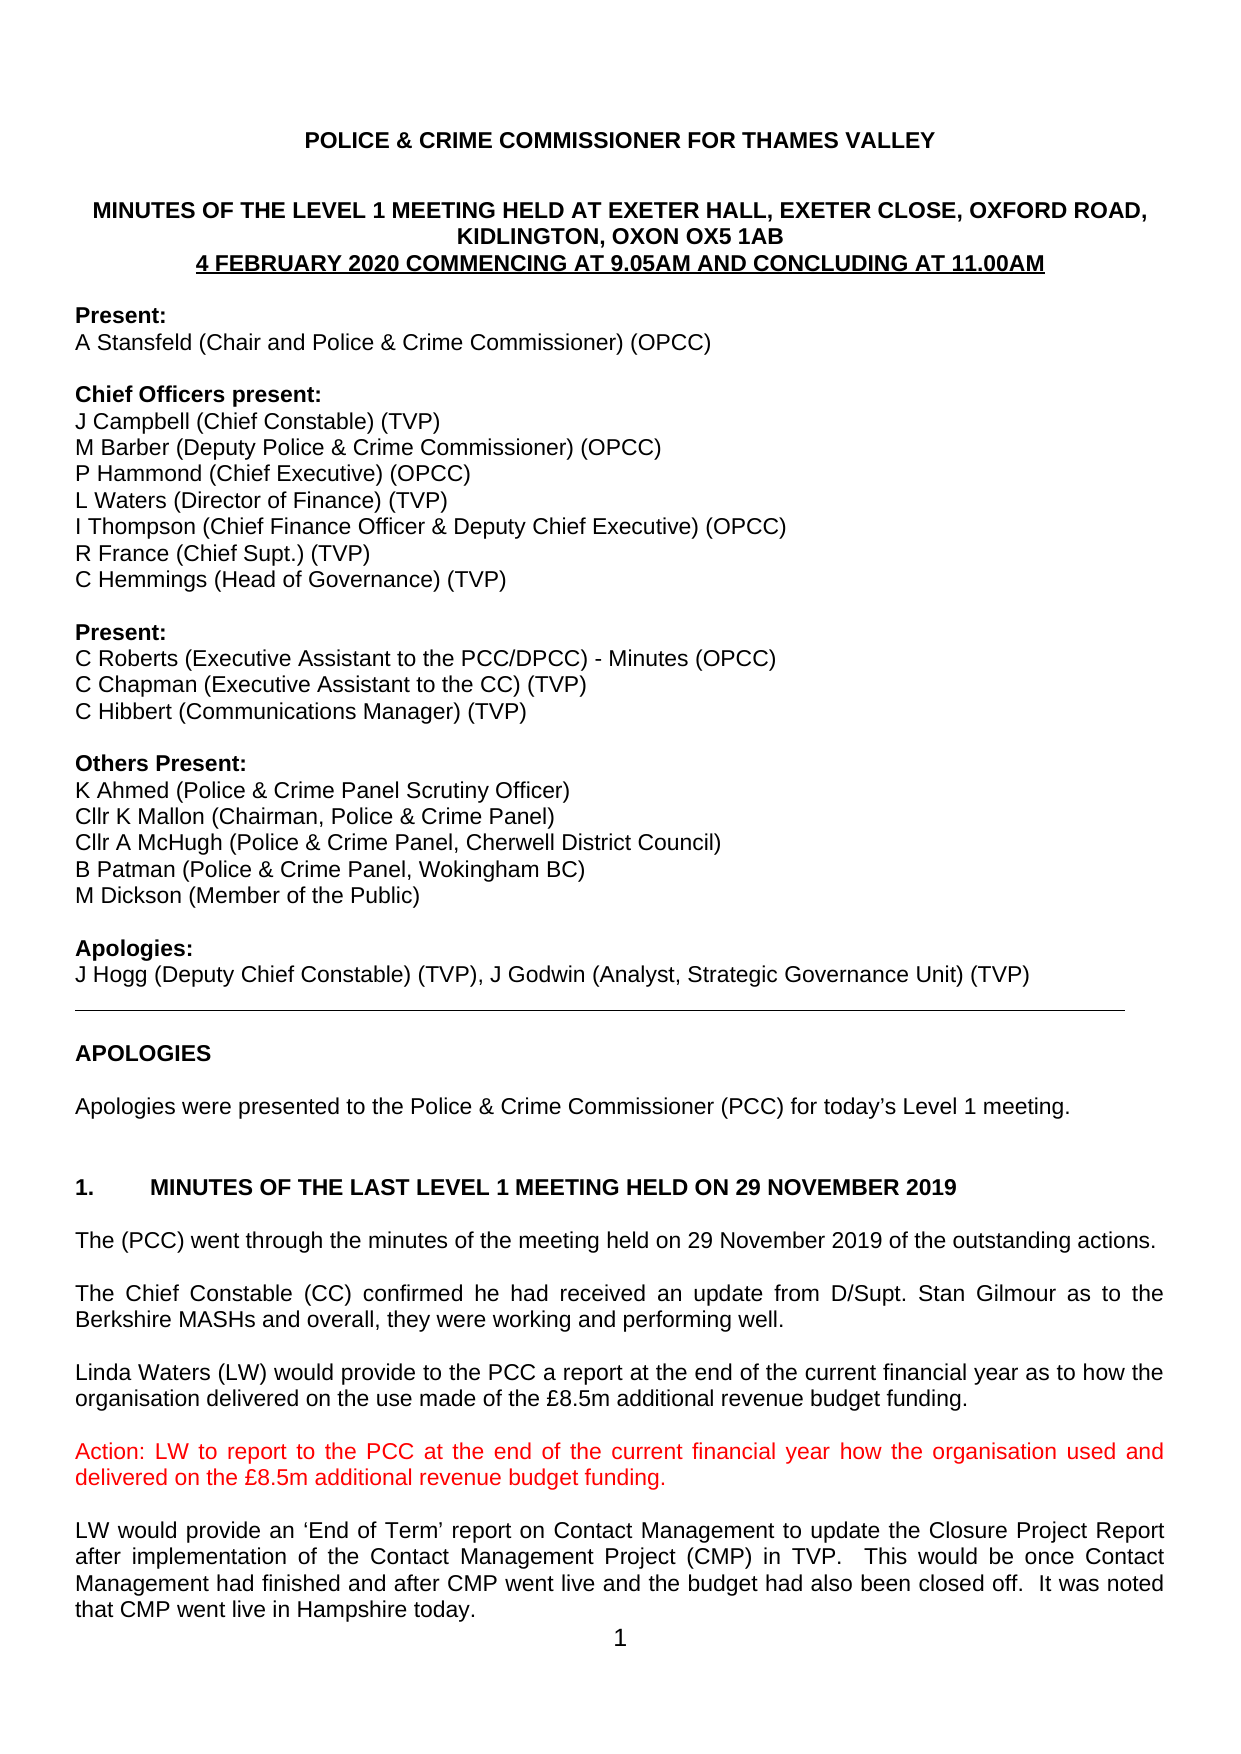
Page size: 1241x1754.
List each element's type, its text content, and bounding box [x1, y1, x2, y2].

text MINUTES OF THE LEVEL 1 MEETING HELD AT EXETER HALL, EXETER CLOSE, OXFORD ROAD, KIDLINGTON, OXON OX5 1AB [75, 197, 1165, 249]
text P Hammond (Chief Executive) (OPCC) [75, 460, 1165, 487]
text B Patman (Police & Crime Panel, Wokingham BC) [75, 856, 1165, 882]
text Linda Waters (LW) would provide to the PCC a report at the end of the current financial year as to how the organisation delivered on the use made of the £8.5m additional revenue budget funding. [75, 1359, 1165, 1412]
text Present: [75, 302, 1165, 329]
text 1. MINUTES OF THE LAST LEVEL 1 MEETING HELD ON 29 NOVEMBER 2019 [75, 1174, 1165, 1201]
text K Ahmed (Police & Crime Panel Scrutiny Officer) [75, 777, 1165, 803]
subtitle POLICE & CRIME COMMISSIONER FOR THAMES VALLEY [75, 127, 1165, 154]
text APOLOGIES [75, 1040, 1165, 1067]
text I Thompson (Chief Finance Officer & Deputy Chief Executive) (OPCC) [75, 513, 1165, 539]
text Action: LW to report to the PCC at the end of the current financial year how the organisation used and delivered on the £8.5m additional revenue budget funding. [75, 1438, 1165, 1491]
text Present: [75, 618, 1165, 645]
text Apologies were presented to the Police & Crime Commissioner (PCC) for today’s Level 1 meeting. [75, 1093, 1165, 1119]
text C Chapman (Executive Assistant to the CC) (TVP) [75, 671, 1165, 698]
text R France (Chief Supt.) (TVP) [75, 539, 1165, 566]
text Cllr K Mallon (Chairman, Police & Crime Panel) [75, 803, 1165, 829]
text Others Present: [75, 750, 1165, 777]
text C Hemmings (Head of Governance) (TVP) [75, 566, 1165, 592]
text J Hogg (Deputy Chief Constable) (TVP), J Godwin (Analyst, Strategic Governance Unit) (TVP) [75, 961, 1165, 987]
text A Stansfeld (Chair and Police & Crime Commissioner) (OPCC) [75, 329, 1165, 355]
text The (PCC) went through the minutes of the meeting held on 29 November 2019 of the outstanding actions. [75, 1227, 1165, 1253]
text C Roberts (Executive Assistant to the PCC/DPCC) - Minutes (OPCC) [75, 645, 1165, 671]
text Chief Officers present: [75, 381, 1165, 408]
text The Chief Constable (CC) confirmed he had received an update from D/Supt. Stan Gilmour as to the Berkshire MASHs and overall, they were working and performing well. [75, 1280, 1165, 1332]
text J Campbell (Chief Constable) (TVP) [75, 408, 1165, 434]
text Cllr A McHugh (Police & Crime Panel, Cherwell District Council) [75, 829, 1165, 856]
text LW would provide an ‘End of Term’ report on Contact Management to update the Closure Project Report after implementation of the Contact Management Project (CMP) in TVP. This would be once Contact Management had finished and after CMP went live and the budget had also been closed off. It was noted that CMP went live in Hampshire today. [75, 1517, 1165, 1622]
text M Dickson (Member of the Public) [75, 882, 1165, 908]
text 4 FEBRUARY 2020 COMMENCING AT 9.05AM AND CONCLUDING AT 11.00AM [75, 249, 1165, 276]
text C Hibbert (Communications Manager) (TVP) [75, 698, 1165, 724]
text Apologies: [75, 935, 1165, 961]
text L Waters (Director of Finance) (TVP) [75, 487, 1165, 513]
text M Barber (Deputy Police & Crime Commissioner) (OPCC) [75, 434, 1165, 460]
